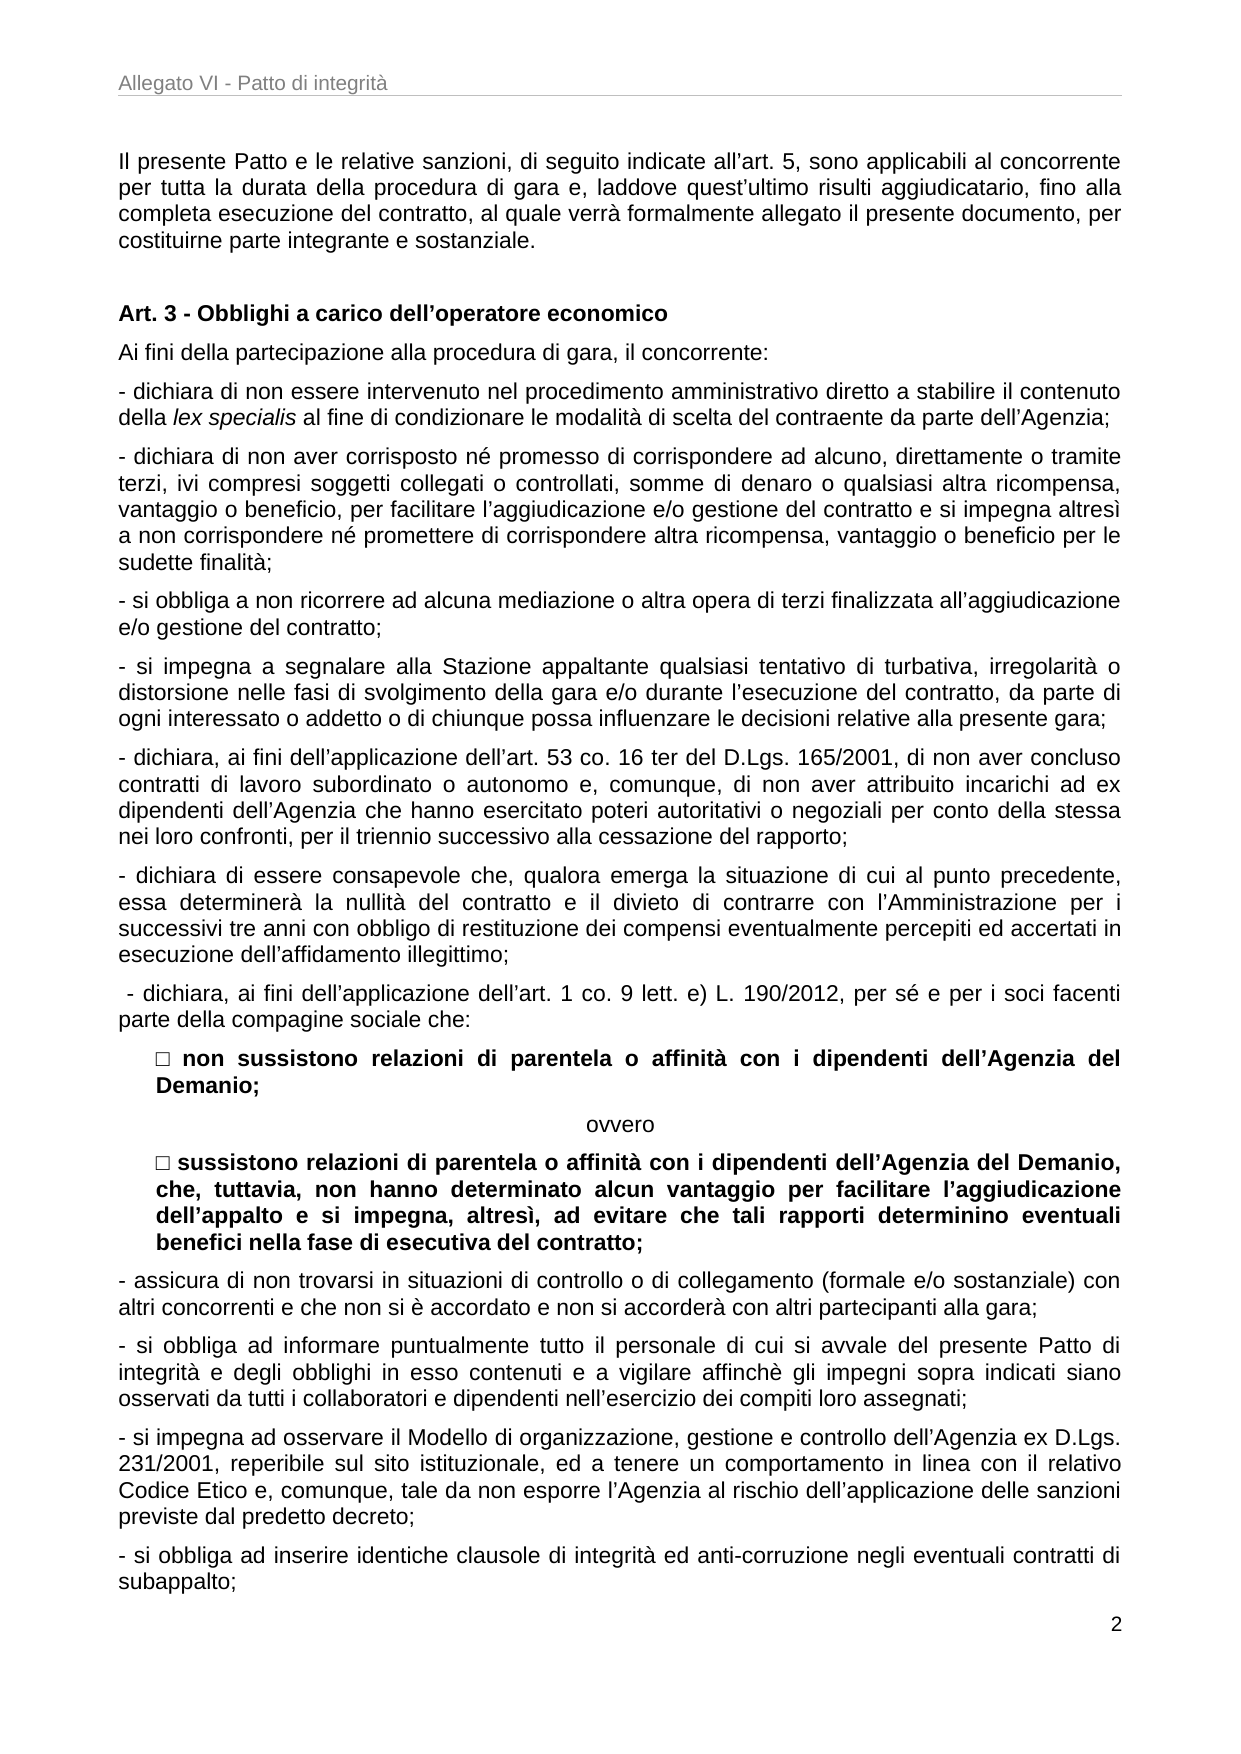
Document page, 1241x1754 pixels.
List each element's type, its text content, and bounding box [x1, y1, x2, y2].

text - dichiara di non essere intervenuto nel procedimento amministrativo diretto a stabilire il contenuto della lex specialis al fine di condizionare le modalità di scelta del contraente da parte dell’Agenzia; [118, 378, 1122, 431]
text Ai fini della partecipazione alla procedura di gara, il concorrente: [118, 339, 1122, 366]
text □ sussistono relazioni di parentela o affinità con i dipendenti dell’Agenzia del Demanio, che, tuttavia, non hanno determinato alcun vantaggio per facilitare l’aggiudicazione dell’appalto e si impegna, altresì, ad evitare che tali rapporti determinino eventuali benefici nella fase di esecutiva del contratto; [156, 1149, 1122, 1255]
text Il presente Patto e le relative sanzioni, di seguito indicate all’art. 5, sono applicabili al concorrente per tutta la durata della procedura di gara e, laddove quest’ultimo risulti aggiudicatario, fino alla completa esecuzione del contratto, al quale verrà formalmente allegato il presente documento, per costituirne parte integrante e sostanziale. [118, 148, 1122, 253]
text - dichiara di non aver corrisposto né promesso di corrispondere ad alcuno, direttamente o tramite terzi, ivi compresi soggetti collegati o controllati, somme di denaro o qualsiasi altra ricompensa, vantaggio o beneficio, per facilitare l’aggiudicazione e/o gestione del contratto e si impegna altresì a non corrispondere né promettere di corrispondere altra ricompensa, vantaggio o beneficio per le sudette finalità; [118, 443, 1122, 575]
text - si obbliga a non ricorrere ad alcuna mediazione o altra opera di terzi finalizzata all’aggiudicazione e/o gestione del contratto; [118, 587, 1122, 640]
text - si impegna ad osservare il Modello di organizzazione, gestione e controllo dell’Agenzia ex D.Lgs. 231/2001, reperibile sul sito istituzionale, ed a tenere un comportamento in linea con il relativo Codice Etico e, comunque, tale da non esporre l’Agenzia al rischio dell’applicazione delle sanzioni previste dal predetto decreto; [118, 1424, 1122, 1529]
text - si obbliga ad inserire identiche clausole di integrità ed anti-corruzione negli eventuali contratti di subappalto; [118, 1542, 1122, 1595]
text - dichiara, ai fini dell’applicazione dell’art. 1 co. 9 lett. e) L. 190/2012, per sé e per i soci facenti parte della compagine sociale che: [118, 980, 1122, 1033]
text Art. 3 - Obblighi a carico dell’operatore economico [118, 300, 1122, 327]
text - si obbliga ad informare puntualmente tutto il personale di cui si avvale del presente Patto di integrità e degli obblighi in esso contenuti e a vigilare affinchè gli impegni sopra indicati siano osservati da tutti i collaboratori e dipendenti nell’esercizio dei compiti loro assegnati; [118, 1332, 1122, 1412]
text - dichiara di essere consapevole che, qualora emerga la situazione di cui al punto precedente, essa determinerà la nullità del contratto e il divieto di contrarre con l’Amministrazione per i successivi tre anni con obbligo di restituzione dei compensi eventualmente percepiti ed accertati in esecuzione dell’affidamento illegittimo; [118, 862, 1122, 968]
text - si impegna a segnalare alla Stazione appaltante qualsiasi tentativo di turbativa, irregolarità o distorsione nelle fasi di svolgimento della gara e/o durante l’esecuzione del contratto, da parte di ogni interessato o addetto o di chiunque possa influenzare le decisioni relative alla presente gara; [118, 653, 1122, 732]
text - dichiara, ai fini dell’applicazione dell’art. 53 co. 16 ter del D.Lgs. 165/2001, di non aver concluso contratti di lavoro subordinato o autonomo e, comunque, di non aver attribuito incarichi ad ex dipendenti dell’Agenzia che hanno esercitato poteri autoritativi o negoziali per conto della stessa nei loro confronti, per il triennio successivo alla cessazione del rapporto; [118, 744, 1122, 850]
text ovvero [118, 1111, 1122, 1137]
text □ non sussistono relazioni di parentela o affinità con i dipendenti dell’Agenzia del Demanio; [156, 1045, 1122, 1098]
text - assicura di non trovarsi in situazioni di controllo o di collegamento (formale e/o sostanziale) con altri concorrenti e che non si è accordato e non si accorderà con altri partecipanti alla gara; [118, 1267, 1122, 1320]
